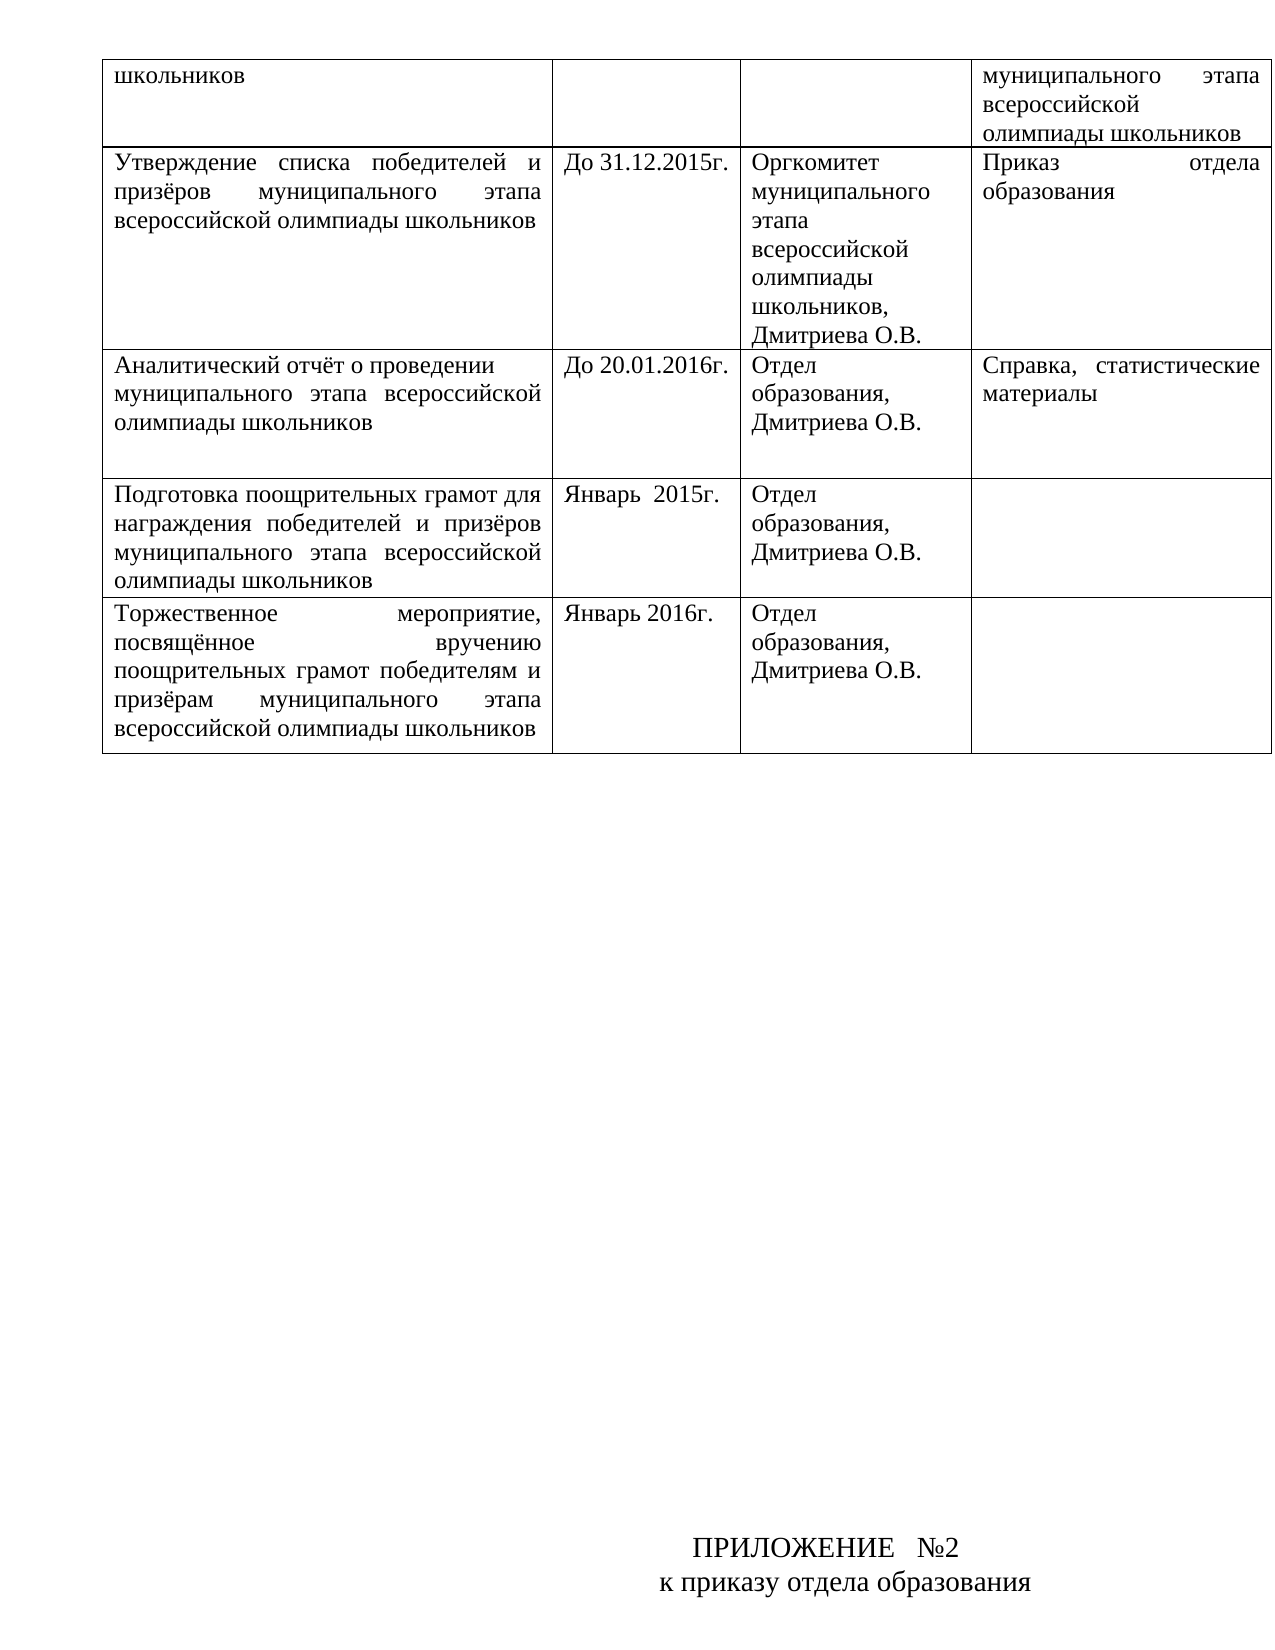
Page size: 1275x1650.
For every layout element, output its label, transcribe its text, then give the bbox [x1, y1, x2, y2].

table_cell Аналитический отчёт о проведении муниципального этапа всероссийской олимпиады школьников [103, 350, 552, 478]
table_cell [741, 60, 971, 146]
table_cell [972, 598, 1271, 753]
table_cell муниципального этапа всероссийской олимпиады школьников [972, 60, 1271, 146]
text ПРИЛОЖЕНИЕ №2 [148, 1530, 1216, 1564]
table_cell школьников [103, 60, 552, 146]
table_cell Справка, статистические материалы [972, 350, 1271, 478]
table_cell Январь 2016г. [553, 598, 740, 753]
table_cell Подготовка поощрительных грамот для награждения победителей и призёров муниципального этапа всероссийской олимпиады школьников [103, 479, 552, 597]
table_cell Отдел образования, Дмитриева О.В. [741, 350, 971, 478]
table_cell Утверждение списка победителей и призёров муниципального этапа всероссийской олимпиады школьников [103, 148, 552, 349]
table_cell Приказ отдела образования [972, 148, 1271, 349]
table_cell Январь 2015г. [553, 479, 740, 597]
table_cell До 20.01.2016г. [553, 350, 740, 478]
table_cell [553, 60, 740, 146]
table_cell Торжественное мероприятие, посвящённое вручению поощрительных грамот победителям и призёрам муниципального этапа всероссийской олимпиады школьников [103, 598, 552, 753]
table_cell Отдел образования, Дмитриева О.В. [741, 479, 971, 597]
table_cell Оргкомитет муниципального этапа всероссийской олимпиады школьников, Дмитриева О.В. [741, 148, 971, 349]
table_cell До 31.12.2015г. [553, 148, 740, 349]
text к приказу отдела образования [229, 1564, 1216, 1597]
table_cell [972, 479, 1271, 597]
table_cell Отдел образования, Дмитриева О.В. [741, 598, 971, 753]
